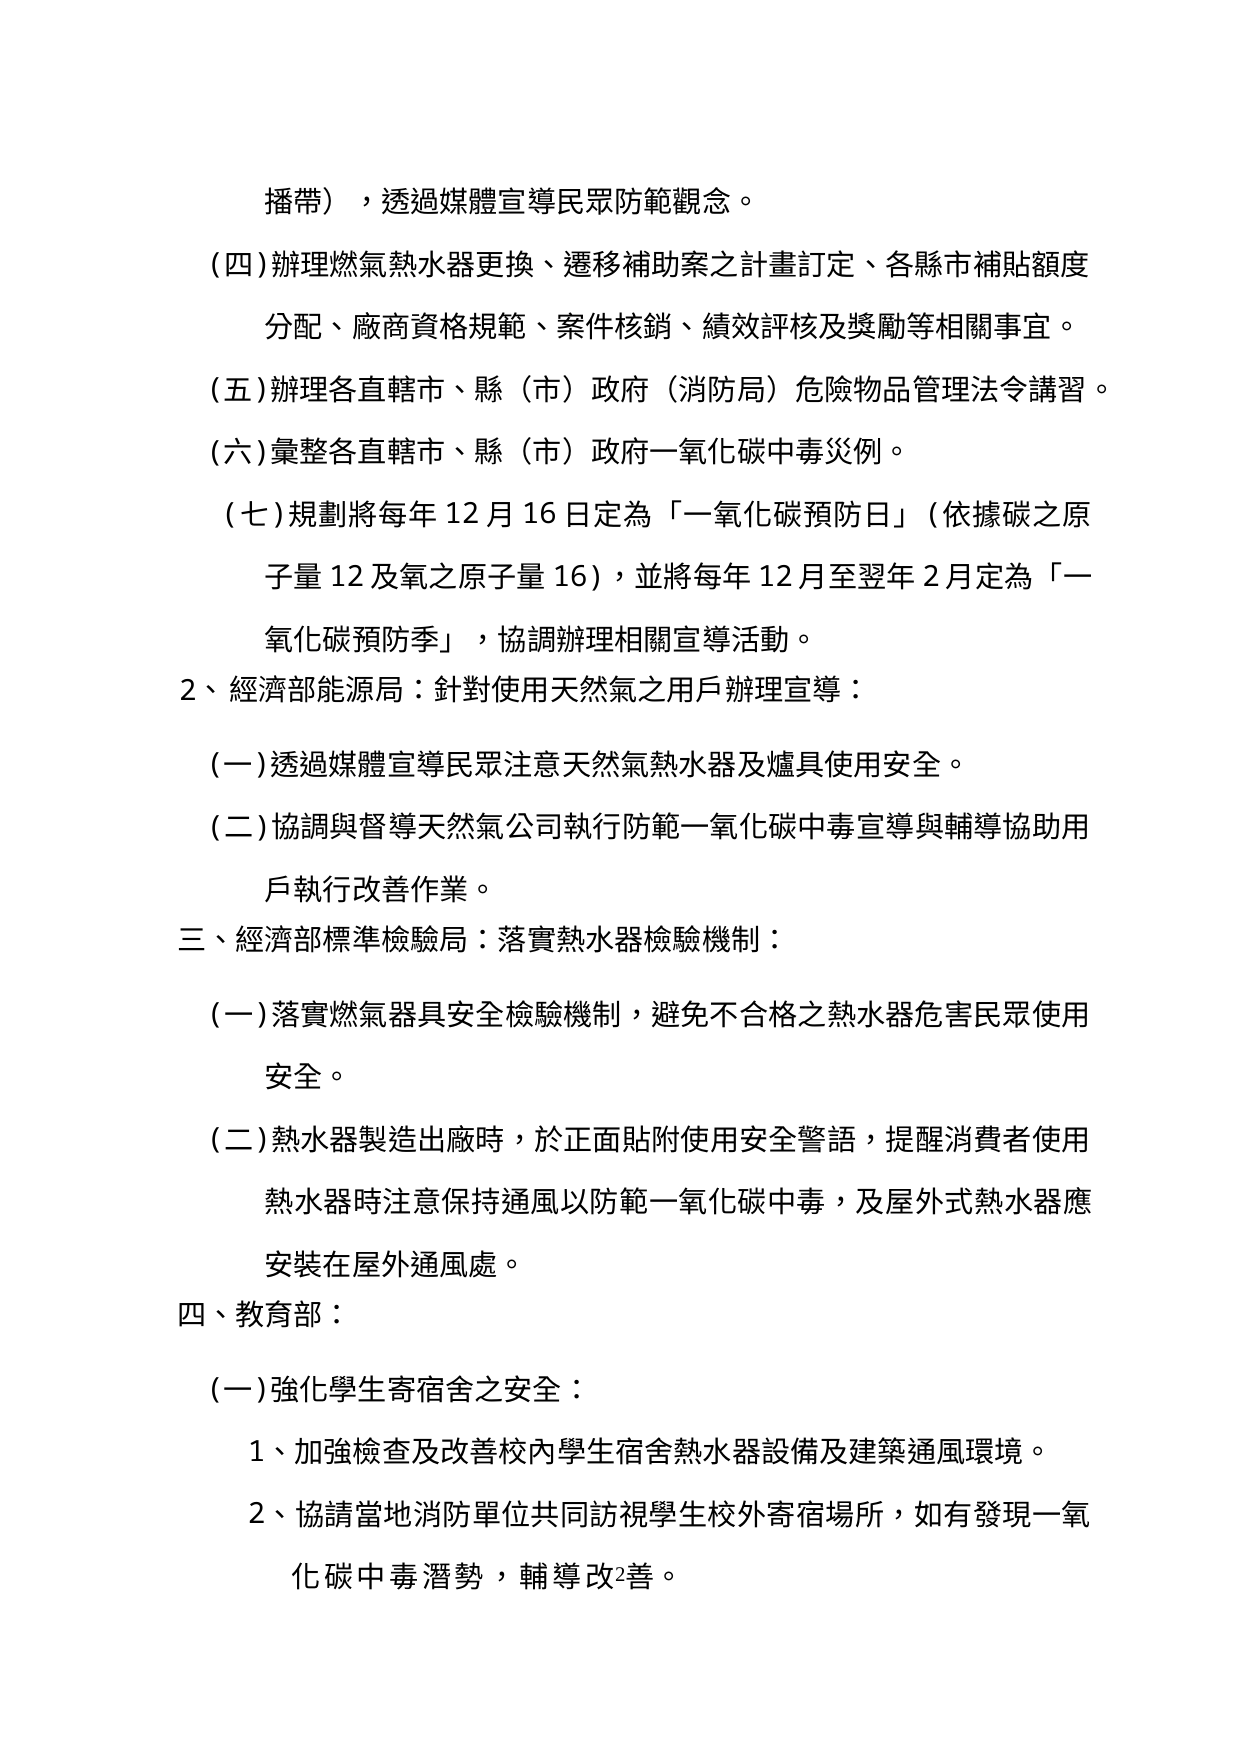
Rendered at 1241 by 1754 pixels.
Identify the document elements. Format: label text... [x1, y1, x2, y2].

list 經濟部能源局：針對使用天然氣之用戶辦理宣導： [179, 658, 1092, 710]
text (二)熱水器製造出廠時，於正面貼附使用安全警語，提醒消費者使用熱水器時注意保持通風以防範一氧化碳中毒，及屋外式熱水器應安裝在屋外通風處。 [148, 1096, 1092, 1283]
text 四、教育部： [148, 1283, 1092, 1335]
text 1、加強檢查及改善校內學生宿舍熱水器設備及建築通風環境。 [248, 1408, 1092, 1471]
text 播帶），透過媒體宣導民眾防範觀念。 [148, 158, 1092, 221]
text (一)透過媒體宣導民眾注意天然氣熱水器及爐具使用安全。 [148, 721, 1092, 783]
text (四)辦理燃氣熱水器更換、遷移補助案之計畫訂定、各縣市補貼額度分配、廠商資格規範、案件核銷、績效評核及獎勵等相關事宜。 [148, 221, 1092, 346]
text (五)辦理各直轄市、縣（市）政府（消防局）危險物品管理法令講習。 [148, 346, 1092, 408]
text (七)規劃將每年12月16日定為「一氧化碳預防日」(依據碳之原子量12及氧之原子量16)，並將每年12月至翌年2月定為「一氧化碳預防季」，協調辦理相關宣導活動。 [148, 471, 1092, 658]
text (一)強化學生寄宿舍之安全： [148, 1346, 1092, 1408]
text (二)協調與督導天然氣公司執行防範一氧化碳中毒宣導與輔導協助用戶執行改善作業。 [148, 783, 1092, 908]
text 三、經濟部標準檢驗局：落實熱水器檢驗機制： [148, 908, 1092, 960]
text (一)落實燃氣器具安全檢驗機制，避免不合格之熱水器危害民眾使用安全。 [148, 971, 1092, 1096]
text 2、協請當地消防單位共同訪視學生校外寄宿場所，如有發現一氧化碳中毒潛勢，輔導改善。 [248, 1471, 1092, 1596]
text (六)彙整各直轄市、縣（市）政府一氧化碳中毒災例。 [148, 408, 1092, 471]
